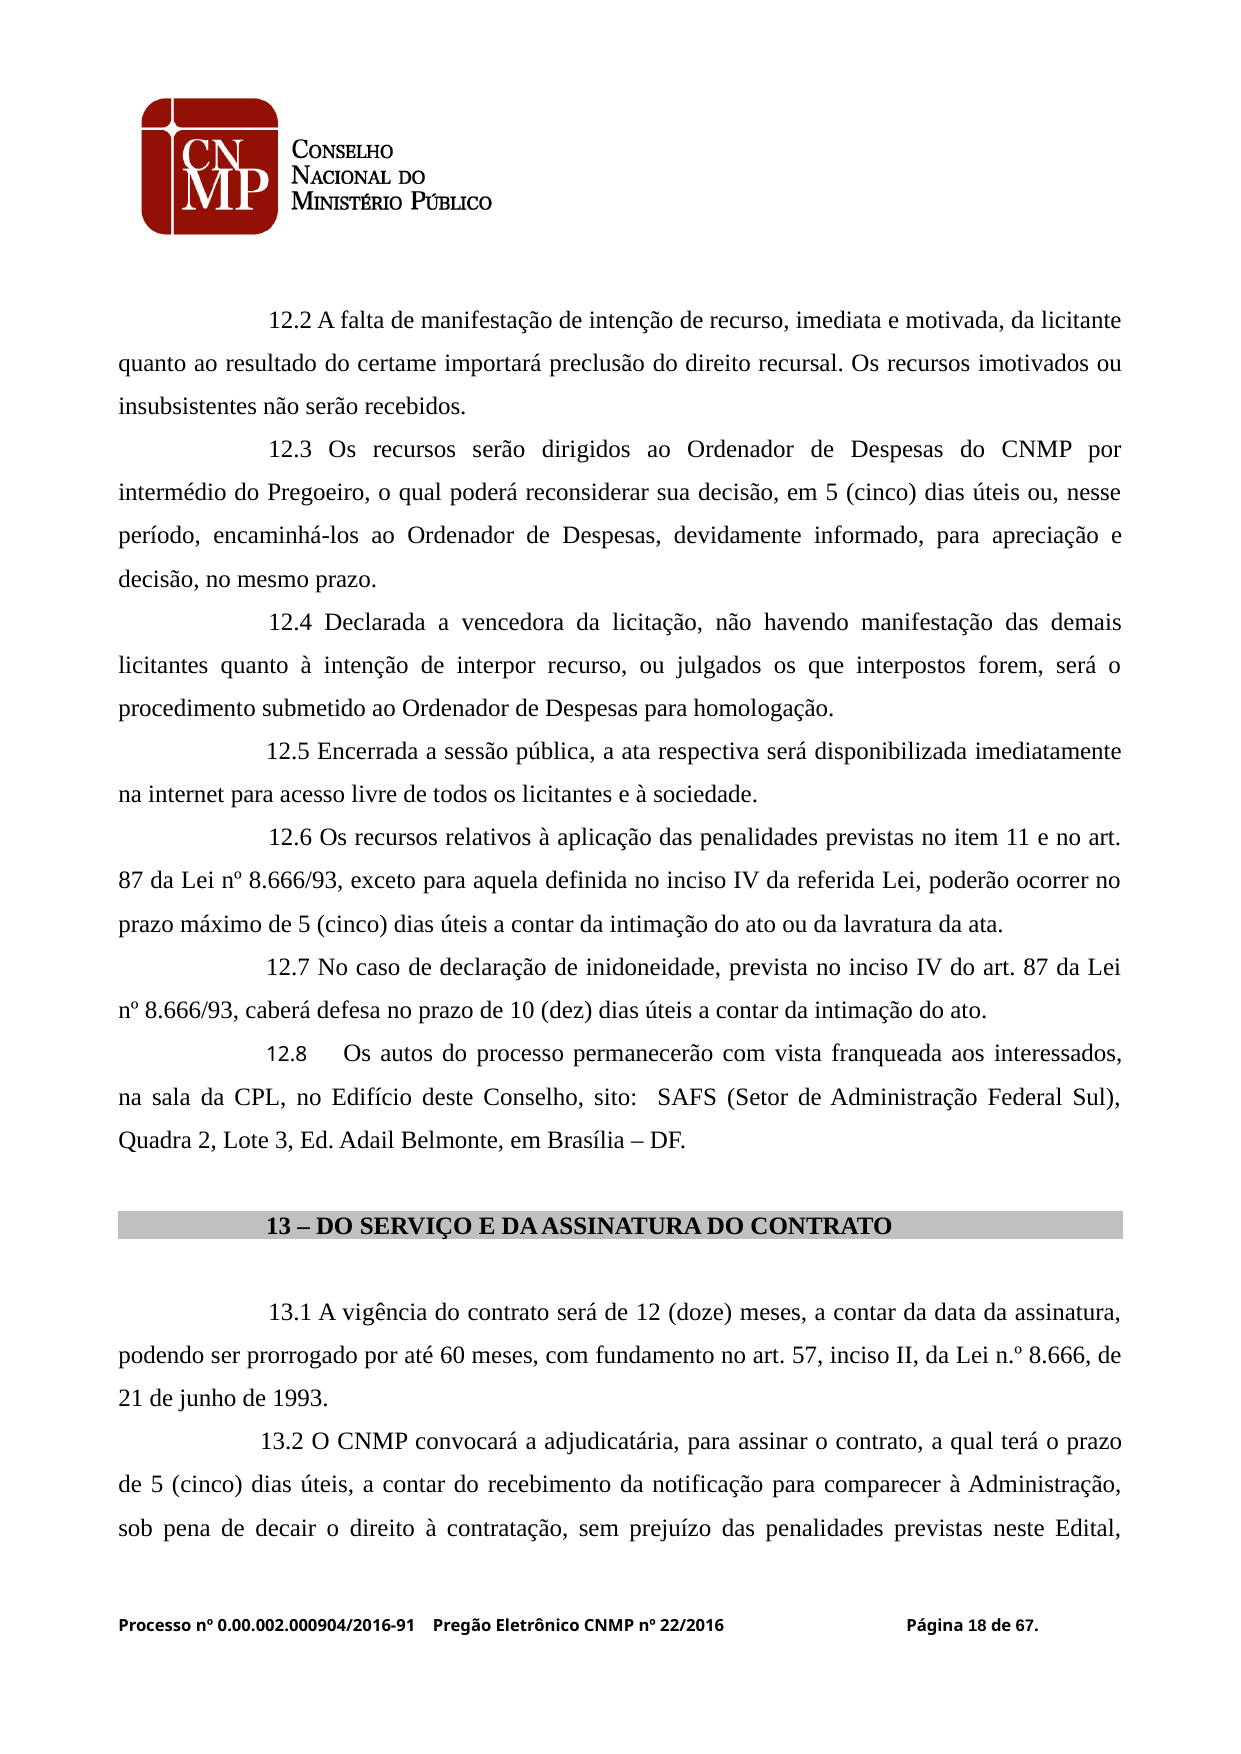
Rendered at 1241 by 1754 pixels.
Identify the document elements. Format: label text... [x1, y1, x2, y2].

text 12.7 No caso de declaração de inidoneidade, prevista no inciso IV do art. 87 da Lei nº 8.666/93, caberá defesa no prazo de 10 (dez) dias úteis a contar da intimação do ato. [118, 952, 1123, 1024]
text 12.6 Os recursos relativos à aplicação das penalidades previstas no item 11 e no art. 87 da Lei nº 8.666/93, exceto para aquela definida no inciso IV da referida Lei, poderão ocorrer no prazo máximo de 5 (cinco) dias úteis a contar da intimação do ato ou da lavratura da ata. [118, 822, 1123, 937]
text 12.3 Os recursos serão dirigidos ao Ordenador de Despesas do CNMP por intermédio do Pregoeiro, o qual poderá reconsiderar sua decisão, em 5 (cinco) dias úteis ou, nesse período, encaminhá-los ao Ordenador de Despesas, devidamente informado, para apreciação e decisão, no mesmo prazo. [118, 434, 1123, 592]
text 12.5 Encerrada a sessão pública, a ata respectiva será disponibilizada imediatamente na internet para acesso livre de todos os licitantes e à sociedade. [118, 736, 1123, 808]
text 13 – DO SERVIÇO E DA ASSINATURA DO CONTRATO [118, 1211, 1123, 1239]
text 13.2 O CNMP convocará a adjudicatária, para assinar o contrato, a qual terá o prazo de 5 (cinco) dias úteis, a contar do recebimento da notificação para comparecer à Administração, sob pena de decair o direito à contratação, sem prejuízo das penalidades previstas neste Edital, [118, 1426, 1123, 1541]
text 13.1 A vigência do contrato será de 12 (doze) meses, a contar da data da assinatura, podendo ser prorrogado por até 60 meses, com fundamento no art. 57, inciso II, da Lei n.º 8.666, de 21 de junho de 1993. [118, 1297, 1123, 1412]
picture [118, 76, 507, 256]
text 12.4 Declarada a vencedora da licitação, não havendo manifestação das demais licitantes quanto à intenção de interpor recurso, ou julgados os que interpostos forem, será o procedimento submetido ao Ordenador de Despesas para homologação. [118, 607, 1123, 722]
list Os autos do processo permanecerão com vista franqueada aos interessados, na sala da CPL, no Edifício deste Conselho, sito: SAFS (Setor de Administração Federal Sul), Quadra 2, Lote 3, Ed. Adail Belmonte, em Brasília – DF. [118, 1038, 1123, 1154]
text 12.2 A falta de manifestação de intenção de recurso, imediata e motivada, da licitante quanto ao resultado do certame importará preclusão do direito recursal. Os recursos imotivados ou insubsistentes não serão recebidos. [118, 305, 1123, 420]
